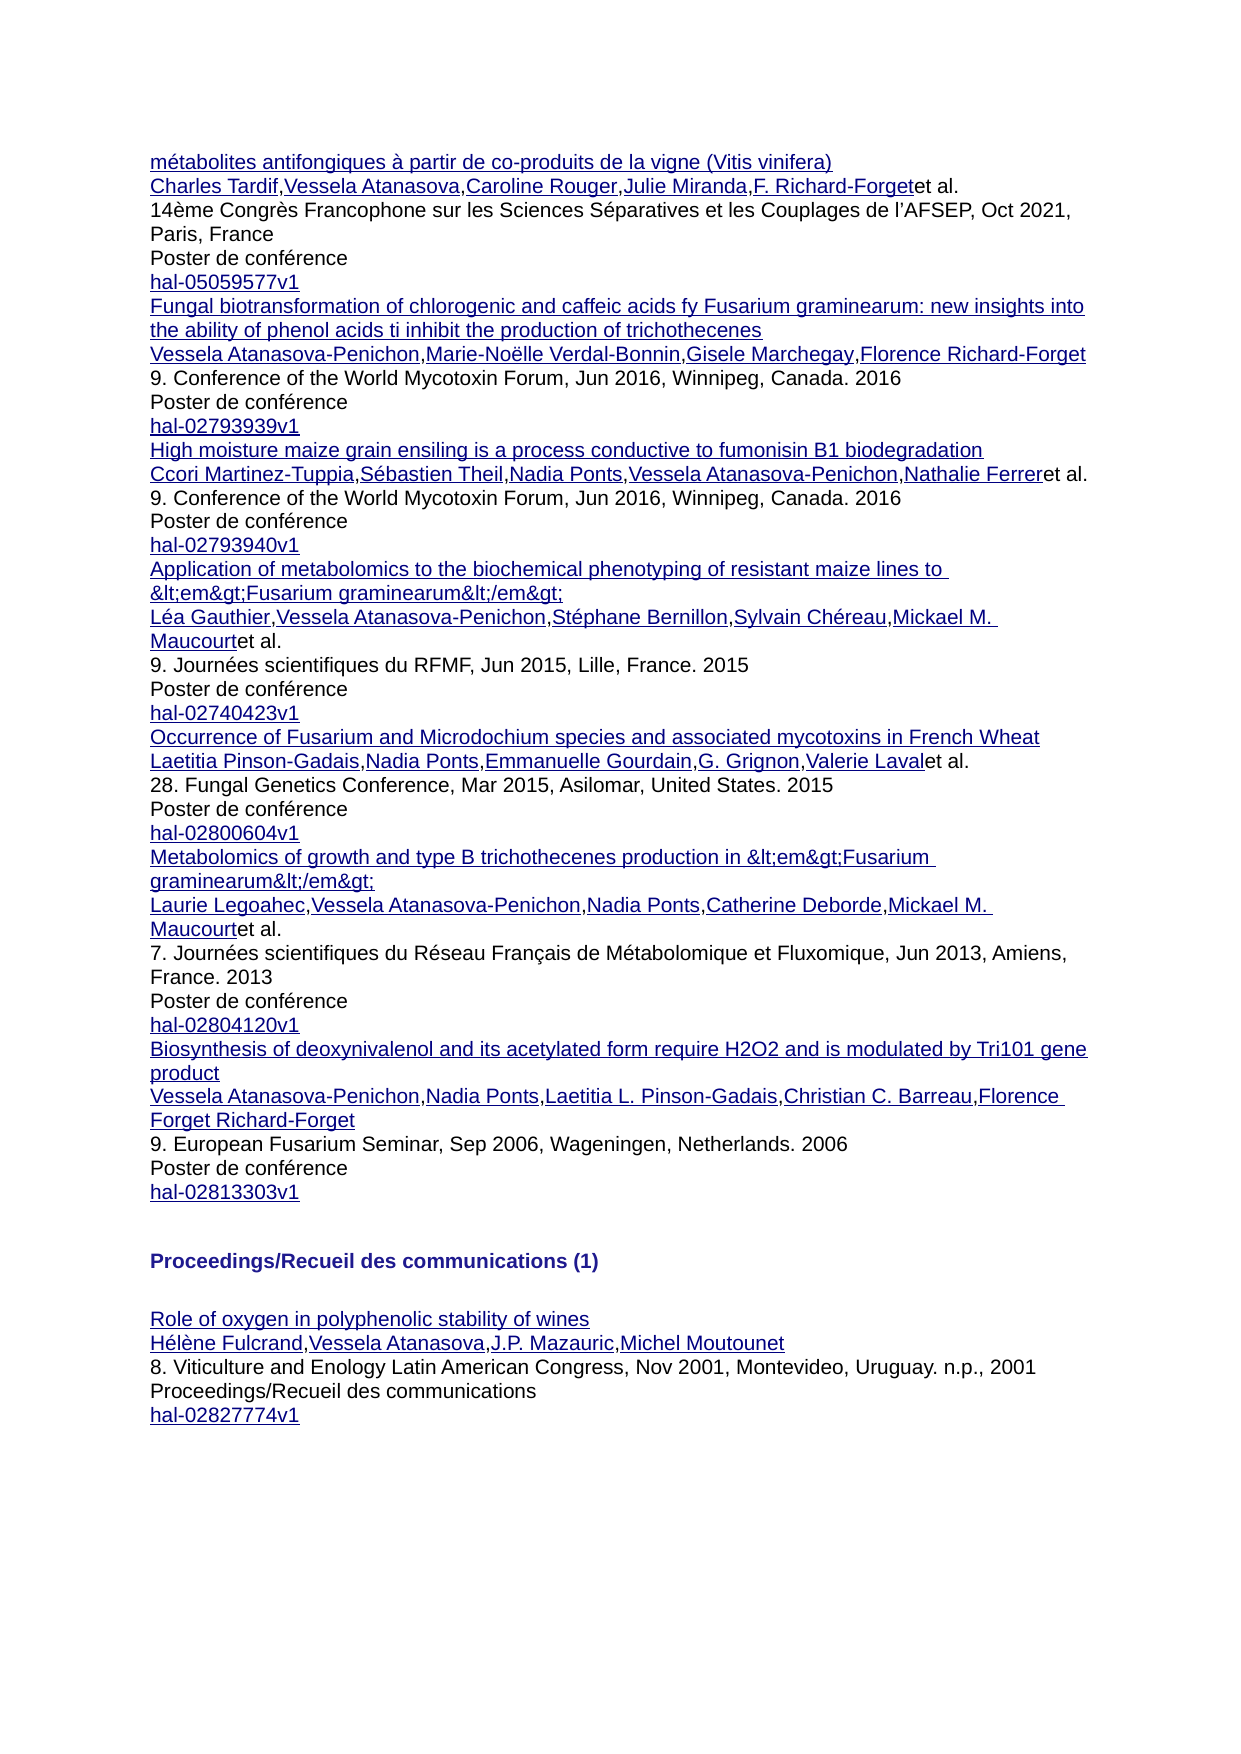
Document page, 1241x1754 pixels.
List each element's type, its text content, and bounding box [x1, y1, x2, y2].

table_cell Application of metabolomics to the biochemical phenotyping of resistant maize lines to &lt;em&gt;Fusarium graminearum&lt;/em&gt; Léa Gauthier,Vessela Atanasova-Penichon,Stéphane Bernillon,Sylvain Chéreau,Mickael M. Maucourtet al. 9. Journées scientifiques du RFMF, Jun 2015, Lille, France. 2015 Poster de conférence hal-02740423v1 [150, 557, 1090, 725]
table_cell High moisture maize grain ensiling is a process conductive to fumonisin B1 biodegradation Ccori Martinez-Tuppia,Sébastien Theil,Nadia Ponts,Vessela Atanasova-Penichon,Nathalie Ferreret al. 9. Conference of the World Mycotoxin Forum, Jun 2016, Winnipeg, Canada. 2016 Poster de conférence hal-02793940v1 [150, 438, 1090, 557]
table_header Role of oxygen in polyphenolic stability of wines Hélène Fulcrand,Vessela Atanasova,J.P. Mazauric,Michel Moutounet 8. Viticulture and Enology Latin American Congress, Nov 2001, Montevideo, Uruguay. n.p., 2001 Proceedings/Recueil des communications hal-02827774v1 [150, 1307, 1090, 1427]
table_cell Occurrence of Fusarium and Microdochium species and associated mycotoxins in French Wheat Laetitia Pinson-Gadais,Nadia Ponts,Emmanuelle Gourdain,G. Grignon,Valerie Lavalet al. 28. Fungal Genetics Conference, Mar 2015, Asilomar, United States. 2015 Poster de conférence hal-02800604v1 [150, 725, 1090, 845]
table_cell Metabolomics of growth and type B trichothecenes production in &lt;em&gt;Fusarium graminearum&lt;/em&gt; Laurie Legoahec,Vessela Atanasova-Penichon,Nadia Ponts,Catherine Deborde,Mickael M. Maucourtet al. 7. Journées scientifiques du Réseau Français de Métabolomique et Fluxomique, Jun 2013, Amiens, France. 2013 Poster de conférence hal-02804120v1 [150, 845, 1090, 1036]
table_cell Biosynthesis of deoxynivalenol and its acetylated form require H2O2 and is modulated by Tri101 gene product Vessela Atanasova-Penichon,Nadia Ponts,Laetitia L. Pinson-Gadais,Christian C. Barreau,Florence Forget Richard-Forget 9. European Fusarium Seminar, Sep 2006, Wageningen, Netherlands. 2006 Poster de conférence hal-02813303v1 [150, 1036, 1090, 1204]
table_cell Fungal biotransformation of chlorogenic and caffeic acids fy Fusarium graminearum: new insights into the ability of phenol acids ti inhibit the production of trichothecenes Vessela Atanasova-Penichon,Marie-Noëlle Verdal-Bonnin,Gisele Marchegay,Florence Richard-Forget 9. Conference of the World Mycotoxin Forum, Jun 2016, Winnipeg, Canada. 2016 Poster de conférence hal-02793939v1 [150, 294, 1090, 437]
table_cell Utilisation de réseaux moléculaires basés sur les données de bioactivité pour l’identification de métabolites antifongiques à partir de co-produits de la vigne (Vitis vinifera) Charles Tardif,Vessela Atanasova,Caroline Rouger,Julie Miranda,F. Richard-Forgetet al. 14ème Congrès Francophone sur les Sciences Séparatives et les Couplages de l’AFSEP, Oct 2021, Paris, France Poster de conférence hal-05059577v1 [150, 150, 1090, 294]
subtitle Proceedings/Recueil des communications (1) [150, 1249, 1090, 1273]
